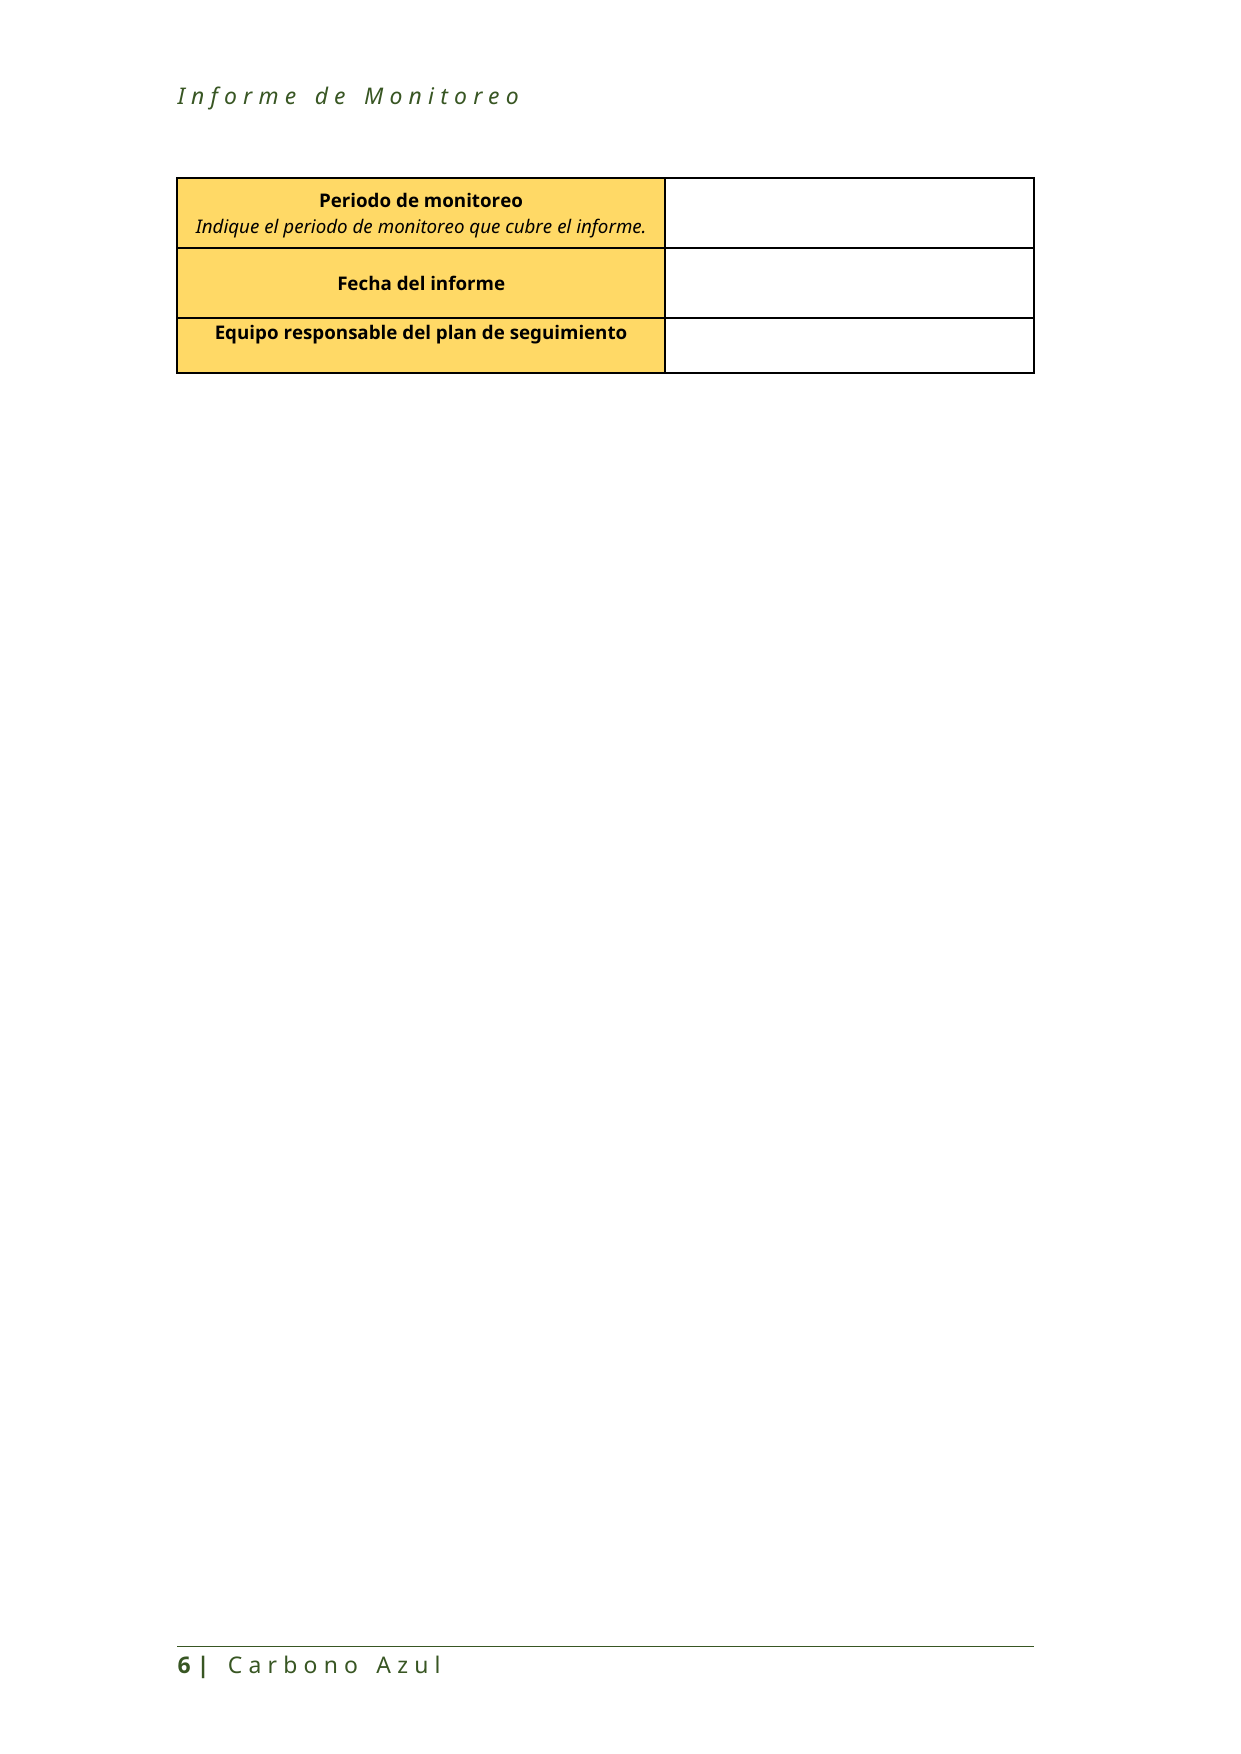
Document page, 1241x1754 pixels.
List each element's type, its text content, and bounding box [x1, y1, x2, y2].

table_cell Fecha del informe [178, 249, 664, 317]
table_cell Periodo de monitoreo Indique el periodo de monitoreo que cubre el informe. [178, 179, 664, 247]
table_cell [666, 249, 1033, 317]
table_cell [666, 319, 1033, 372]
table_cell Equipo responsable del plan de seguimiento [178, 319, 664, 372]
table_cell [666, 179, 1033, 247]
